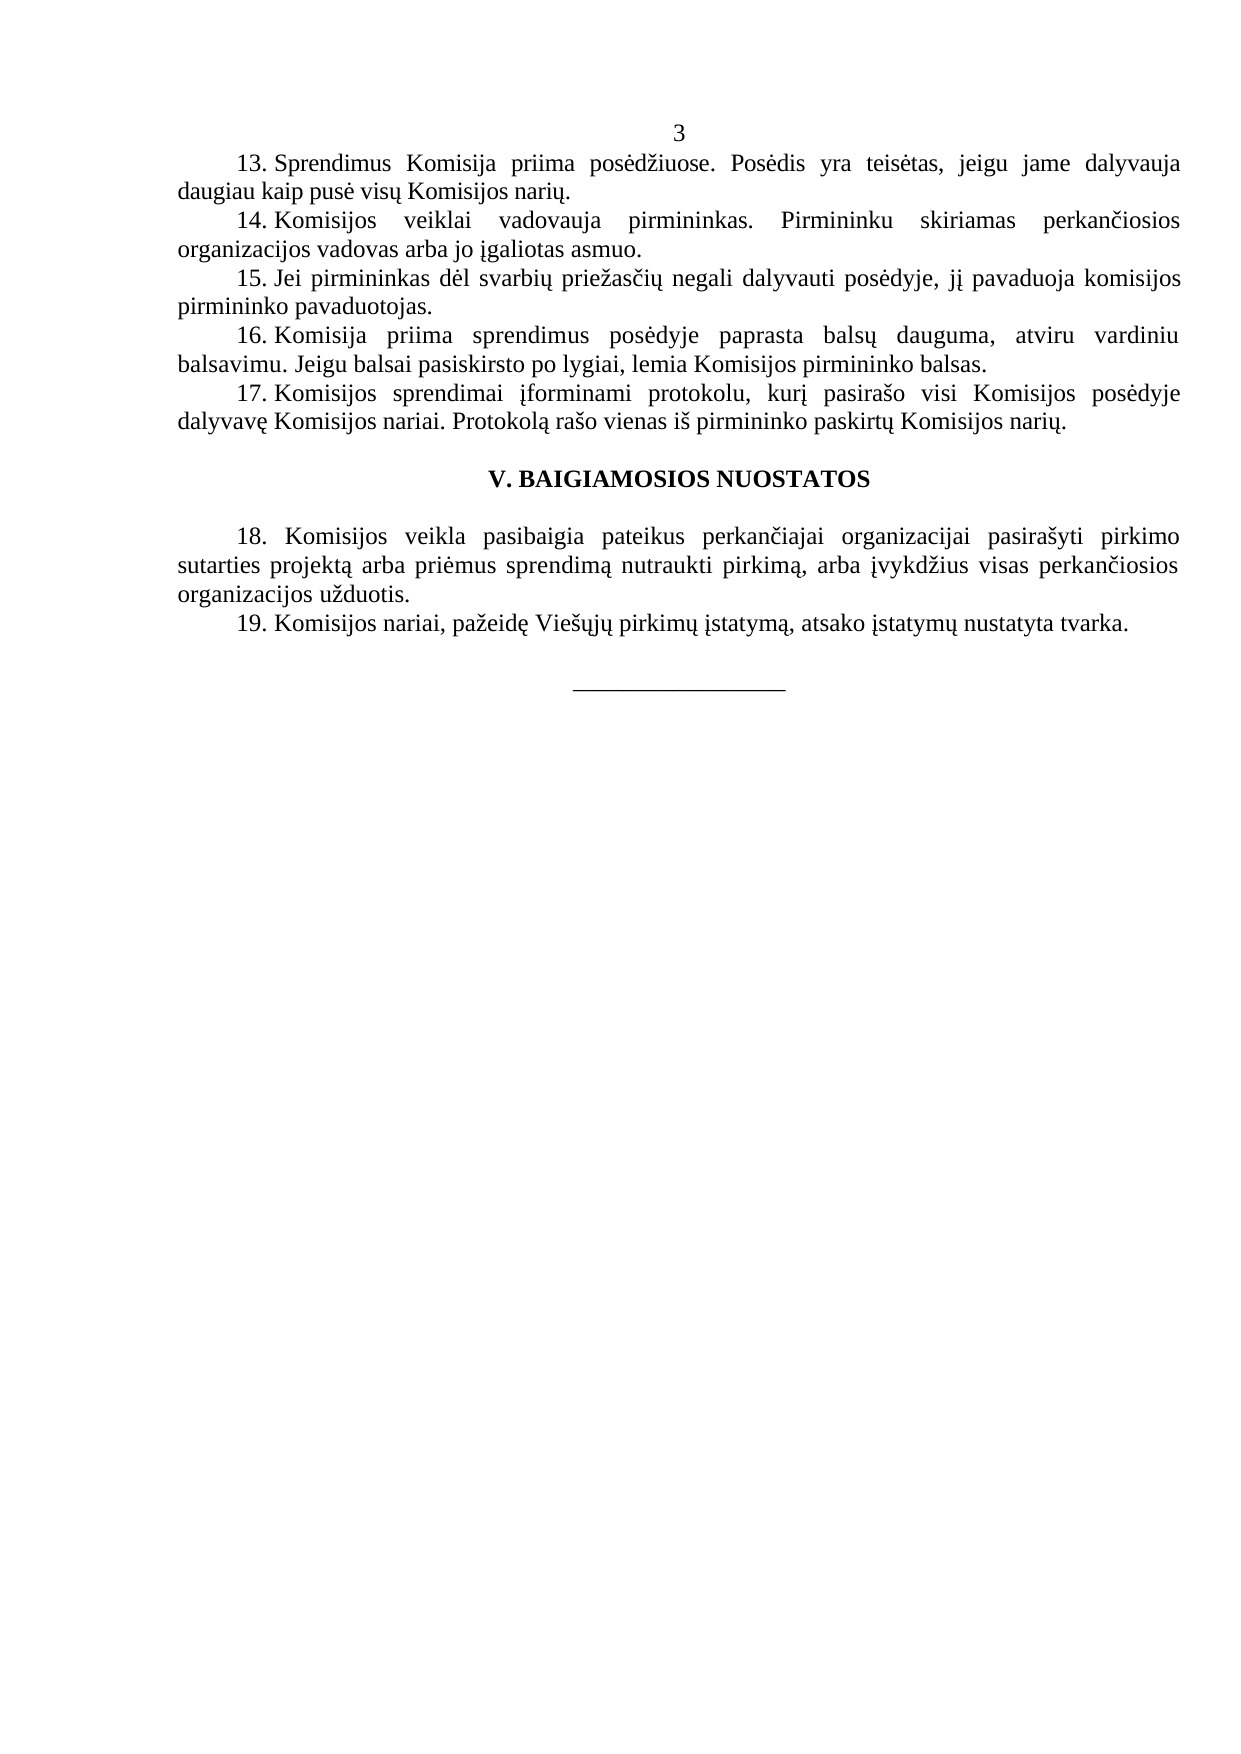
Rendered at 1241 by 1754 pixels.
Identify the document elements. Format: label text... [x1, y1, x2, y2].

text V. BAIGIAMOSIOS NUOSTATOS [177, 464, 1181, 493]
text 15. Jei pirmininkas dėl svarbių priežasčių negali dalyvauti posėdyje, jį pavaduoja komisijos pirmininko pavaduotojas. [177, 263, 1181, 320]
text 19. Komisijos nariai, pažeidę Viešųjų pirkimų įstatymą, atsako įstatymų nustatyta tvarka. [177, 608, 1181, 636]
text 16. Komisija priima sprendimus posėdyje paprasta balsų dauguma, atviru vardiniu balsavimu. Jeigu balsai pasiskirsto po lygiai, lemia Komisijos pirmininko balsas. [177, 320, 1181, 378]
text 17. Komisijos sprendimai įforminami protokolu, kurį pasirašo visi Komisijos posėdyje dalyvavę Komisijos nariai. Protokolą rašo vienas iš pirmininko paskirtų Komisijos narių. [177, 378, 1181, 435]
text _________________ [177, 665, 1181, 694]
text 14. Komisijos veiklai vadovauja pirmininkas. Pirmininku skiriamas perkančiosios organizacijos vadovas arba jo įgaliotas asmuo. [177, 205, 1181, 263]
text 13. Sprendimus Komisija priima posėdžiuose. Posėdis yra teisėtas, jeigu jame dalyvauja daugiau kaip pusė visų Komisijos narių. [177, 148, 1181, 205]
text 18. Komisijos veikla pasibaigia pateikus perkančiajai organizacijai pasirašyti pirkimo sutarties projektą arba priėmus sprendimą nutraukti pirkimą, arba įvykdžius visas perkančiosios organizacijos užduotis. [177, 521, 1181, 608]
